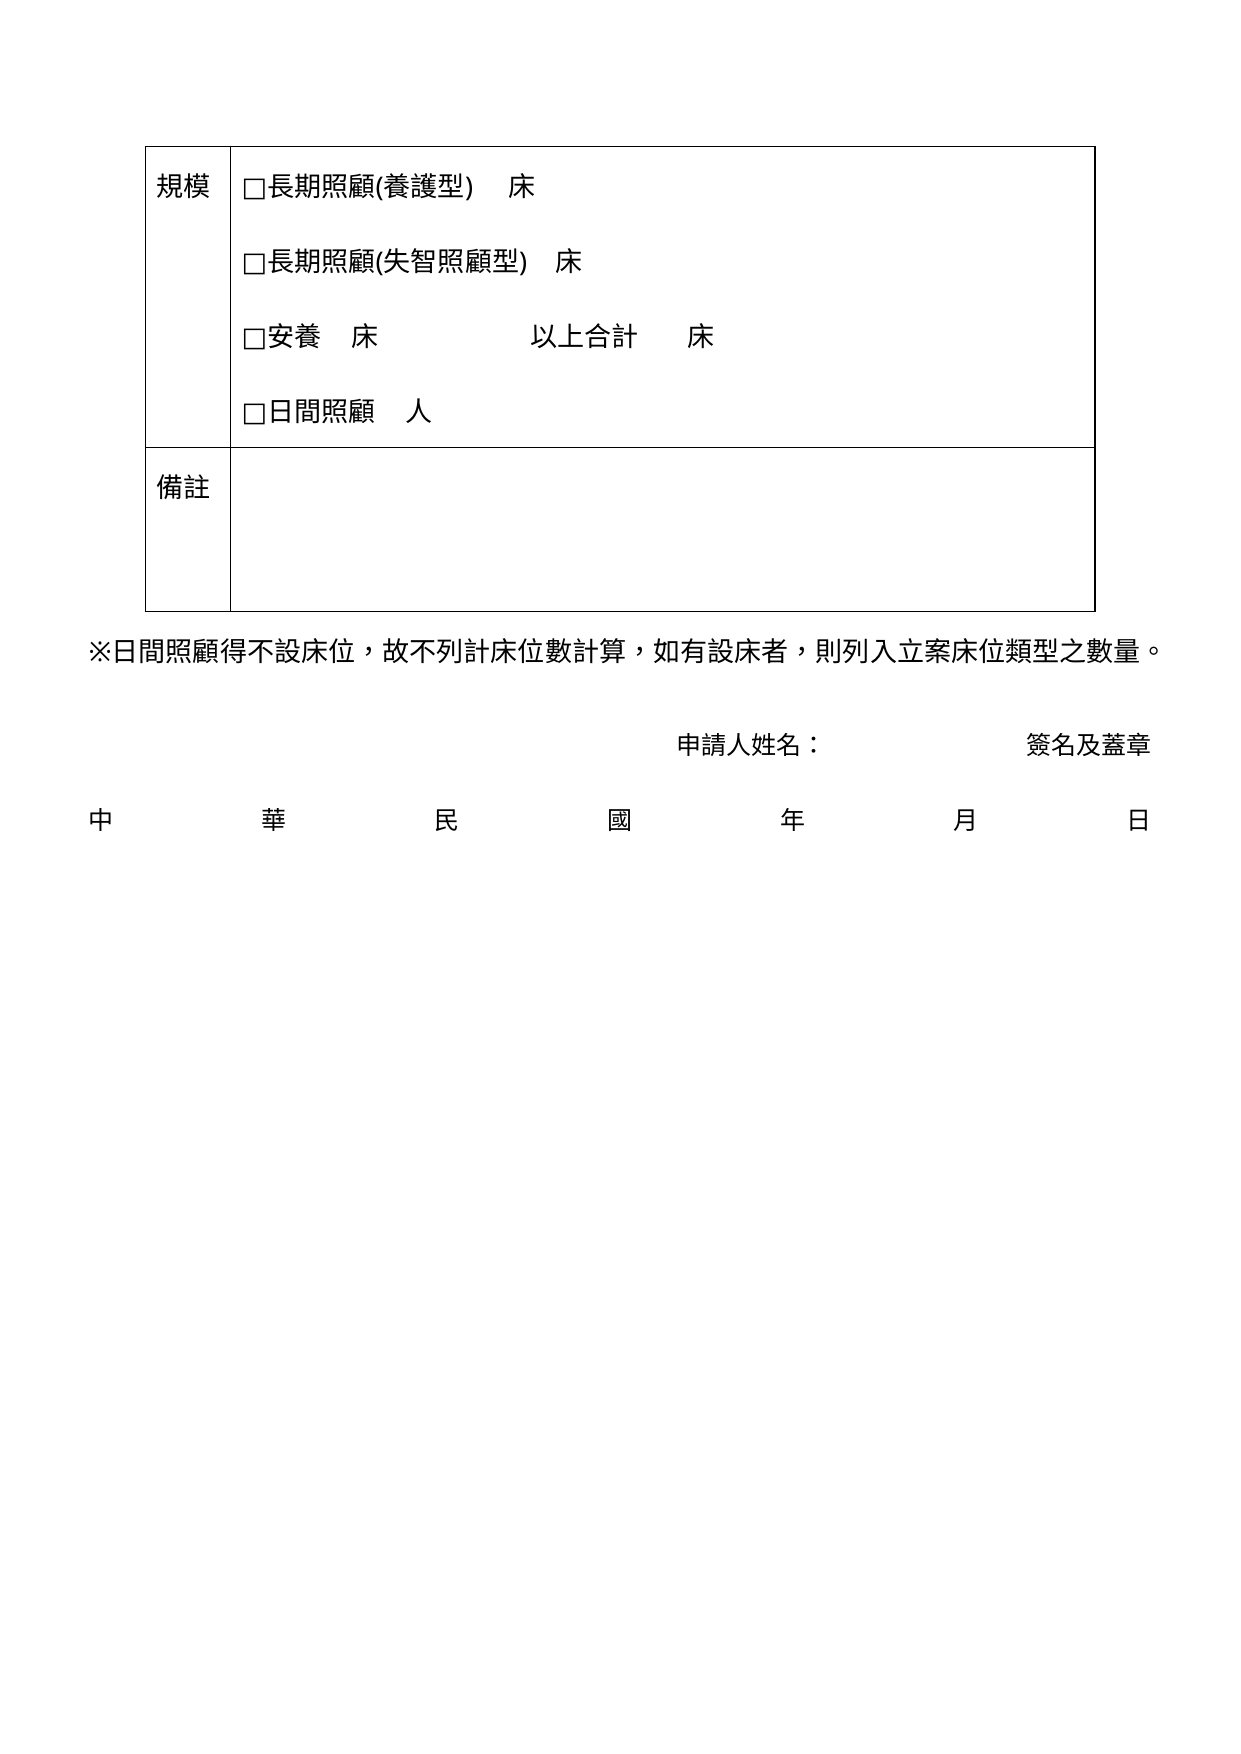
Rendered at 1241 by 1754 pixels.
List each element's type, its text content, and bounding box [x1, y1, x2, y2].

table_cell 備註 [146, 448, 230, 611]
text ※日間照顧得不設床位，故不列計床位數計算，如有設床者，則列入立案床位類型之數量。 [89, 612, 1152, 687]
table_cell □長期照顧(養護型) 床 □長期照顧(失智照顧型) 床 □安養 床 以上合計 床 □日間照顧 人 [231, 147, 1094, 447]
table_cell 規模 [146, 147, 230, 447]
text 申請人姓名： 簽名及蓋章 [89, 724, 1152, 762]
table_cell [231, 448, 1094, 611]
text 中華民國年月日 [89, 799, 1152, 837]
